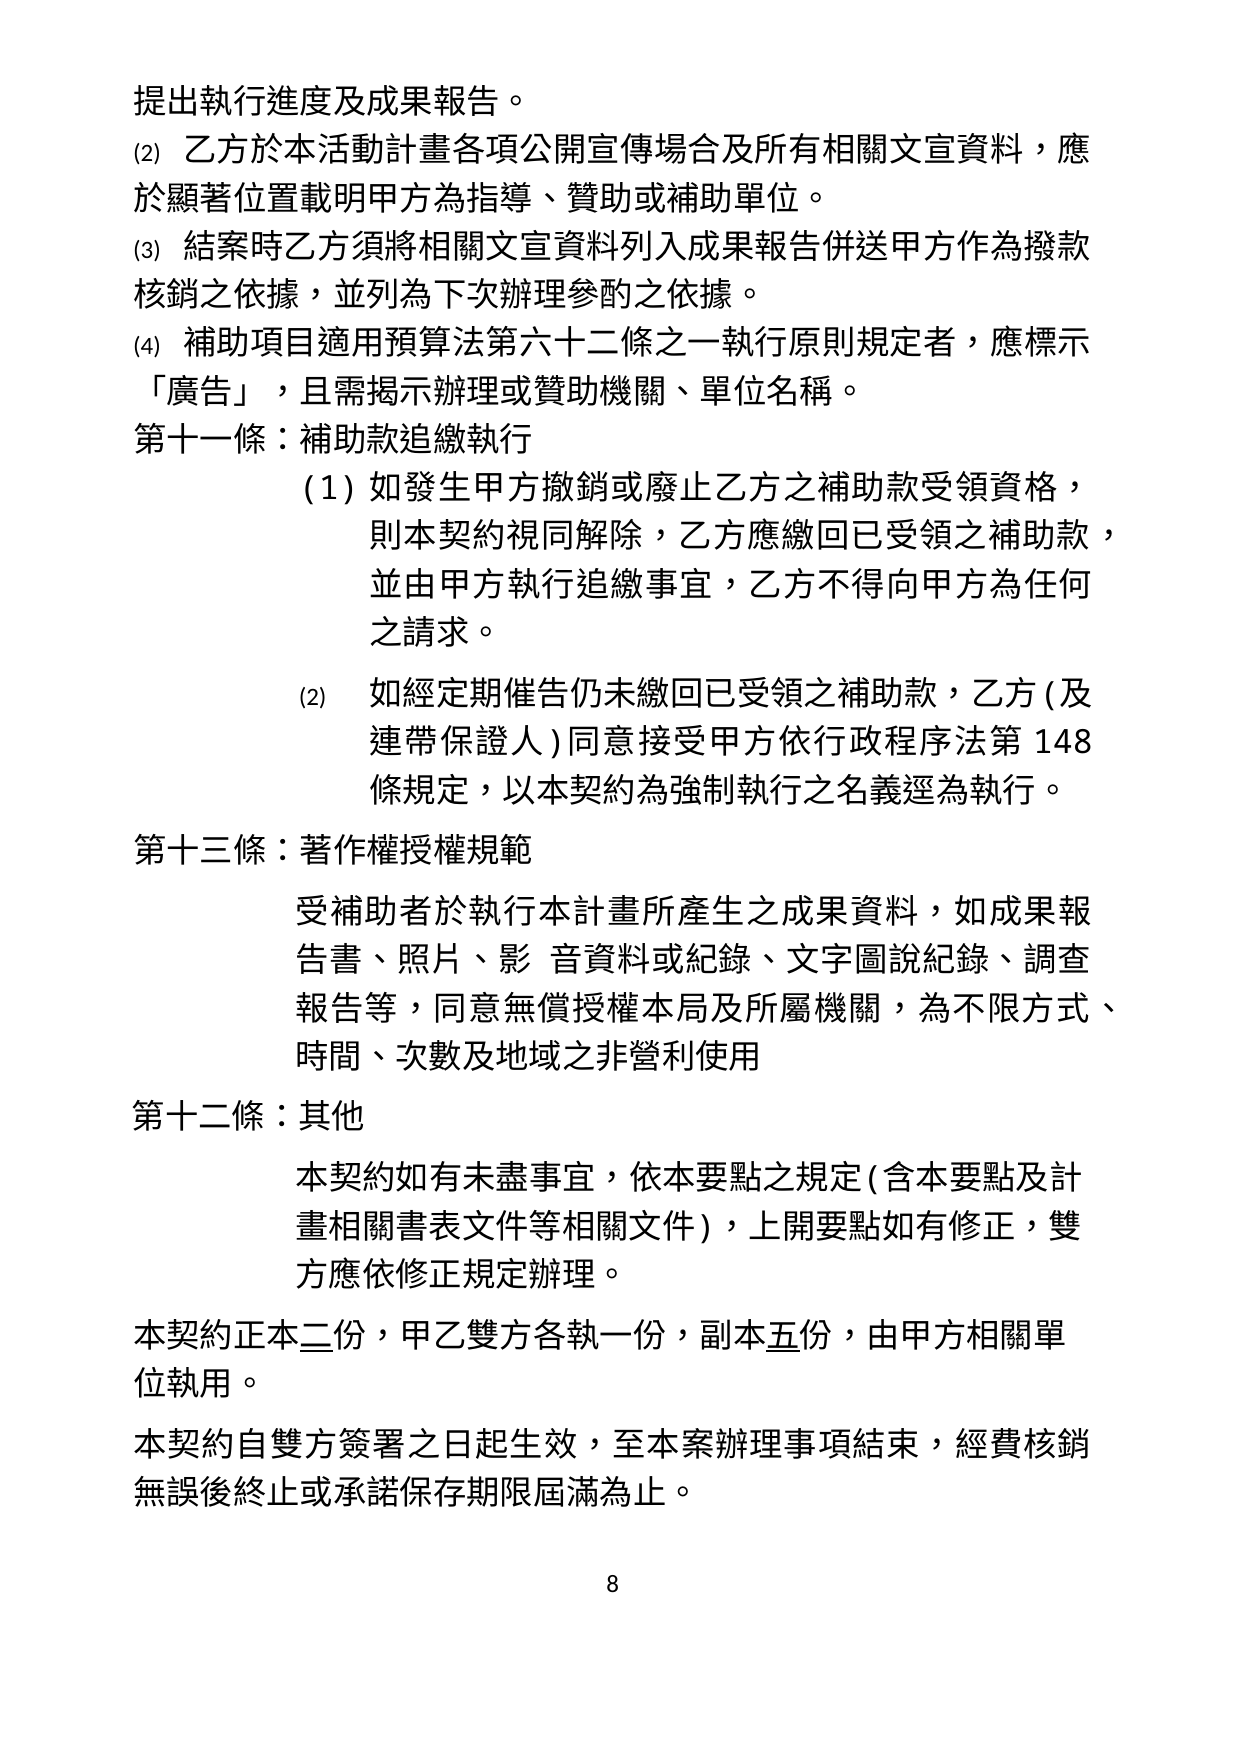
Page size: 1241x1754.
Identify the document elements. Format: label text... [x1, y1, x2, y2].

list 乙方於本活動計畫各項公開宣傳場合及所有相關文宣資料，應於顯著位置載明甲方為指導、贊助或補助單位。 [133, 123, 1093, 220]
text 第十二條：其他 [131, 1090, 1093, 1138]
text 第十三條：著作權授權規範 [133, 824, 1093, 872]
text 本契約如有未盡事宜，依本要點之規定(含本要點及計畫相關書表文件等相關文件)，上開要點如有修正，雙方應依修正規定辦理。 [295, 1151, 1093, 1296]
list 提出執行進度及成果報告。 [133, 75, 1093, 123]
text 本契約自雙方簽署之日起生效，至本案辦理事項結束，經費核銷無誤後終止或承諾保存期限屆滿為止。 [133, 1417, 1093, 1514]
text 本契約正本二份，甲乙雙方各執一份，副本五份，由甲方相關單位執用。 [133, 1308, 1093, 1405]
text 受補助者於執行本計畫所產生之成果資料，如成果報告書、照片、影 音資料或紀錄、文字圖說紀錄、調查報告等，同意無償授權本局及所屬機關，為不限方式、時間、次數及地域之非營利使用 [295, 885, 1093, 1078]
text 第十一條：補助款追繳執行 [133, 413, 1093, 461]
list 如發生甲方撤銷或廢止乙方之補助款受領資格，則本契約視同解除，乙方應繳回已受領之補助款，並由甲方執行追繳事宜，乙方不得向甲方為任何之請求。 [298, 461, 1093, 654]
list 結案時乙方須將相關文宣資料列入成果報告併送甲方作為撥款核銷之依據，並列為下次辦理參酌之依據。 [133, 220, 1093, 316]
list 如經定期催告仍未繳回已受領之補助款，乙方(及連帶保證人)同意接受甲方依行政程序法第148條規定，以本契約為強制執行之名義逕為執行。 [298, 666, 1093, 812]
list 補助項目適用預算法第六十二條之一執行原則規定者，應標示「廣告」，且需揭示辦理或贊助機關、單位名稱。 [133, 316, 1093, 413]
